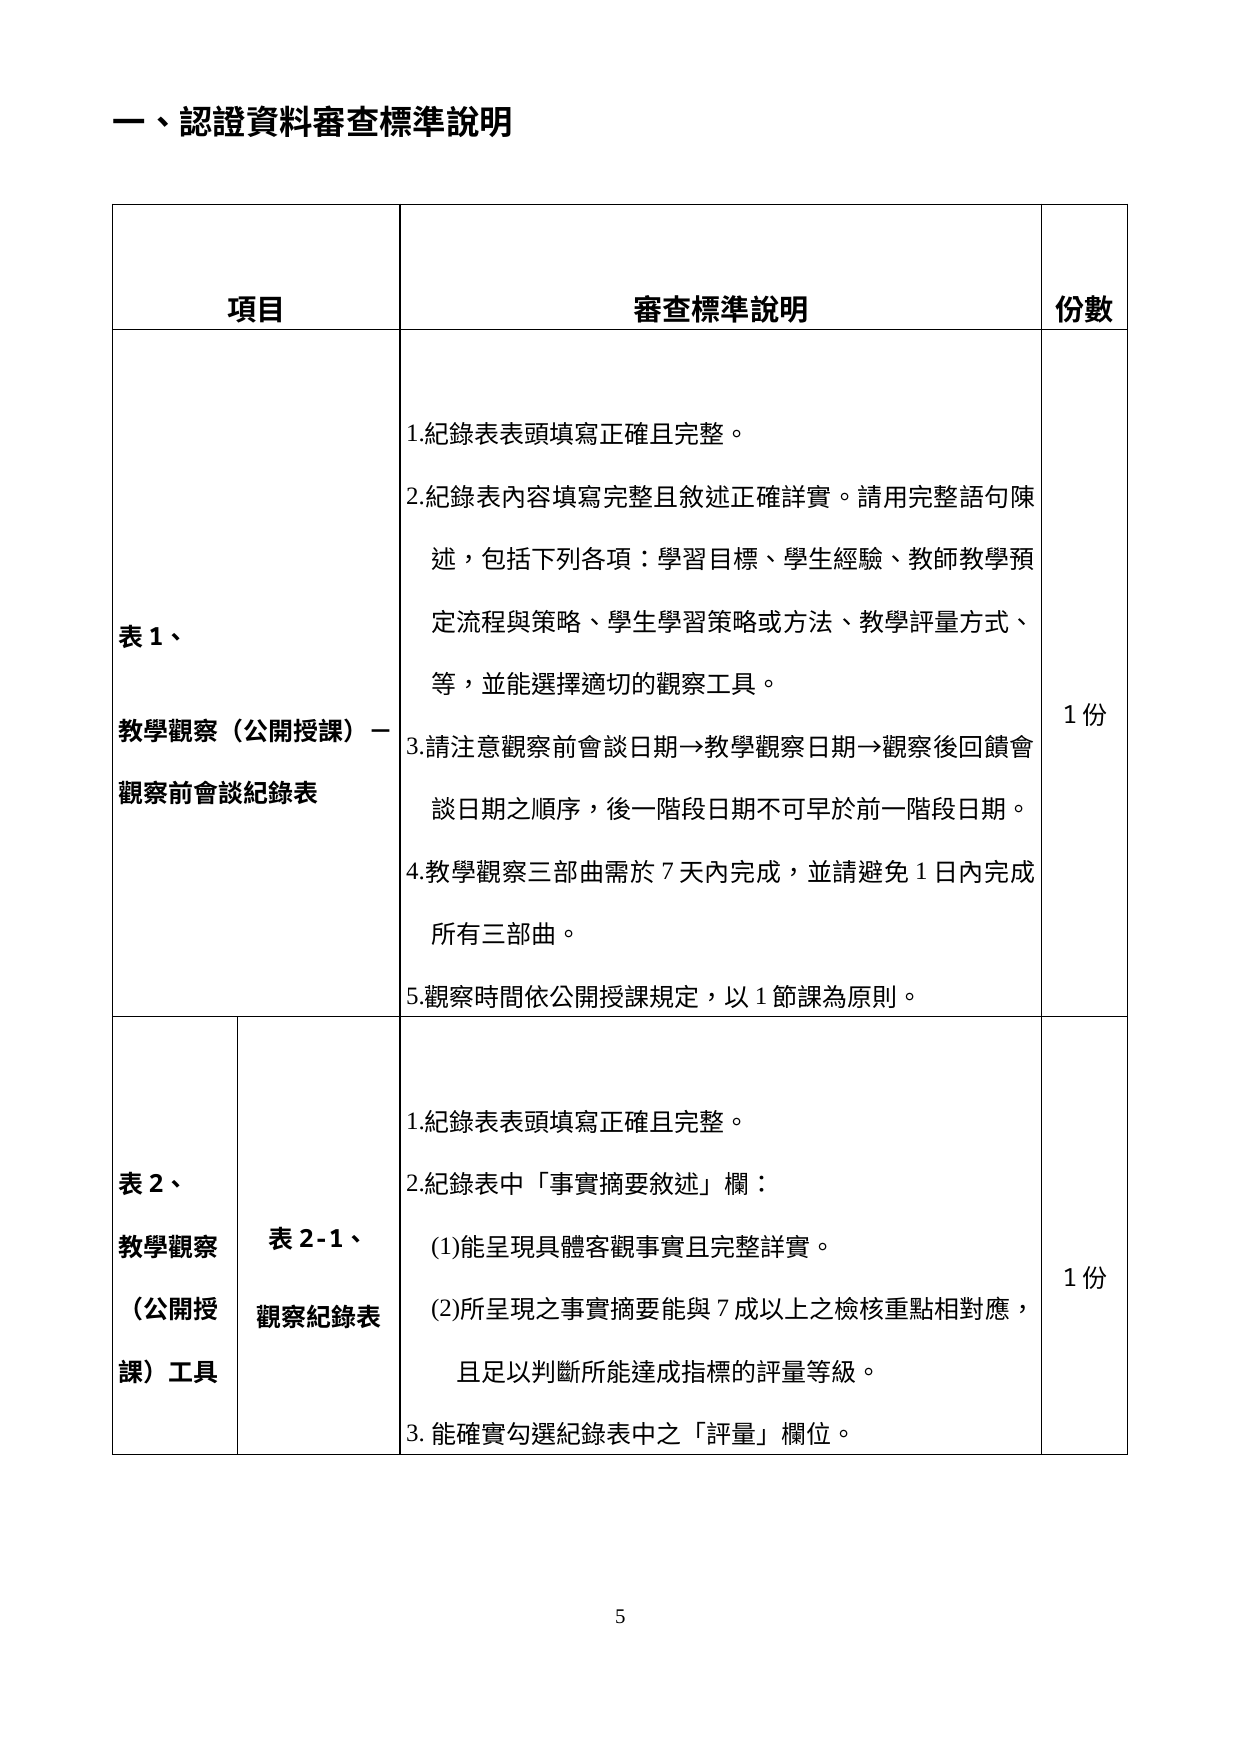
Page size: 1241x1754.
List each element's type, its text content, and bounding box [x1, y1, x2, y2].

table_header 項目 [113, 205, 399, 328]
table_header 審查標準說明 [401, 205, 1041, 328]
table_cell 表2、 教學觀察（公開授課）工具 [113, 1017, 237, 1453]
table_cell 1.紀錄表表頭填寫正確且完整。 2.紀錄表內容填寫完整且敘述正確詳實。請用完整語句陳述，包括下列各項：學習目標、學生經驗、教師教學預定流程與策略、學生學習策略或方法、教學評量方式、等，並能選擇適切的觀察工具。 3.請注意觀察前會談日期→教學觀察日期→觀察後回饋會談日期之順序，後一階段日期不可早於前一階段日期。 4.教學觀察三部曲需於7天內完成，並請避免1日內完成所有三部曲。 5.觀察時間依公開授課規定，以1節課為原則。 [401, 330, 1041, 1016]
table_cell 1份 [1042, 330, 1127, 1016]
text 一、認證資料審查標準說明 [112, 78, 1128, 141]
table_cell 1份 [1042, 1017, 1127, 1453]
table_cell 表2-1、 觀察紀錄表 [238, 1017, 399, 1453]
table_cell 1.紀錄表表頭填寫正確且完整。 2.紀錄表中「事實摘要敘述」欄： (1)能呈現具體客觀事實且完整詳實。 (2)所呈現之事實摘要能與7成以上之檢核重點相對應，且足以判斷所能達成指標的評量等級。 3. 能確實勾選紀錄表中之「評量」欄位。 [401, 1017, 1041, 1453]
table_header 份數 [1042, 205, 1127, 328]
table_cell 表1、 教學觀察（公開授課）－觀察前會談紀錄表 [113, 330, 399, 1016]
